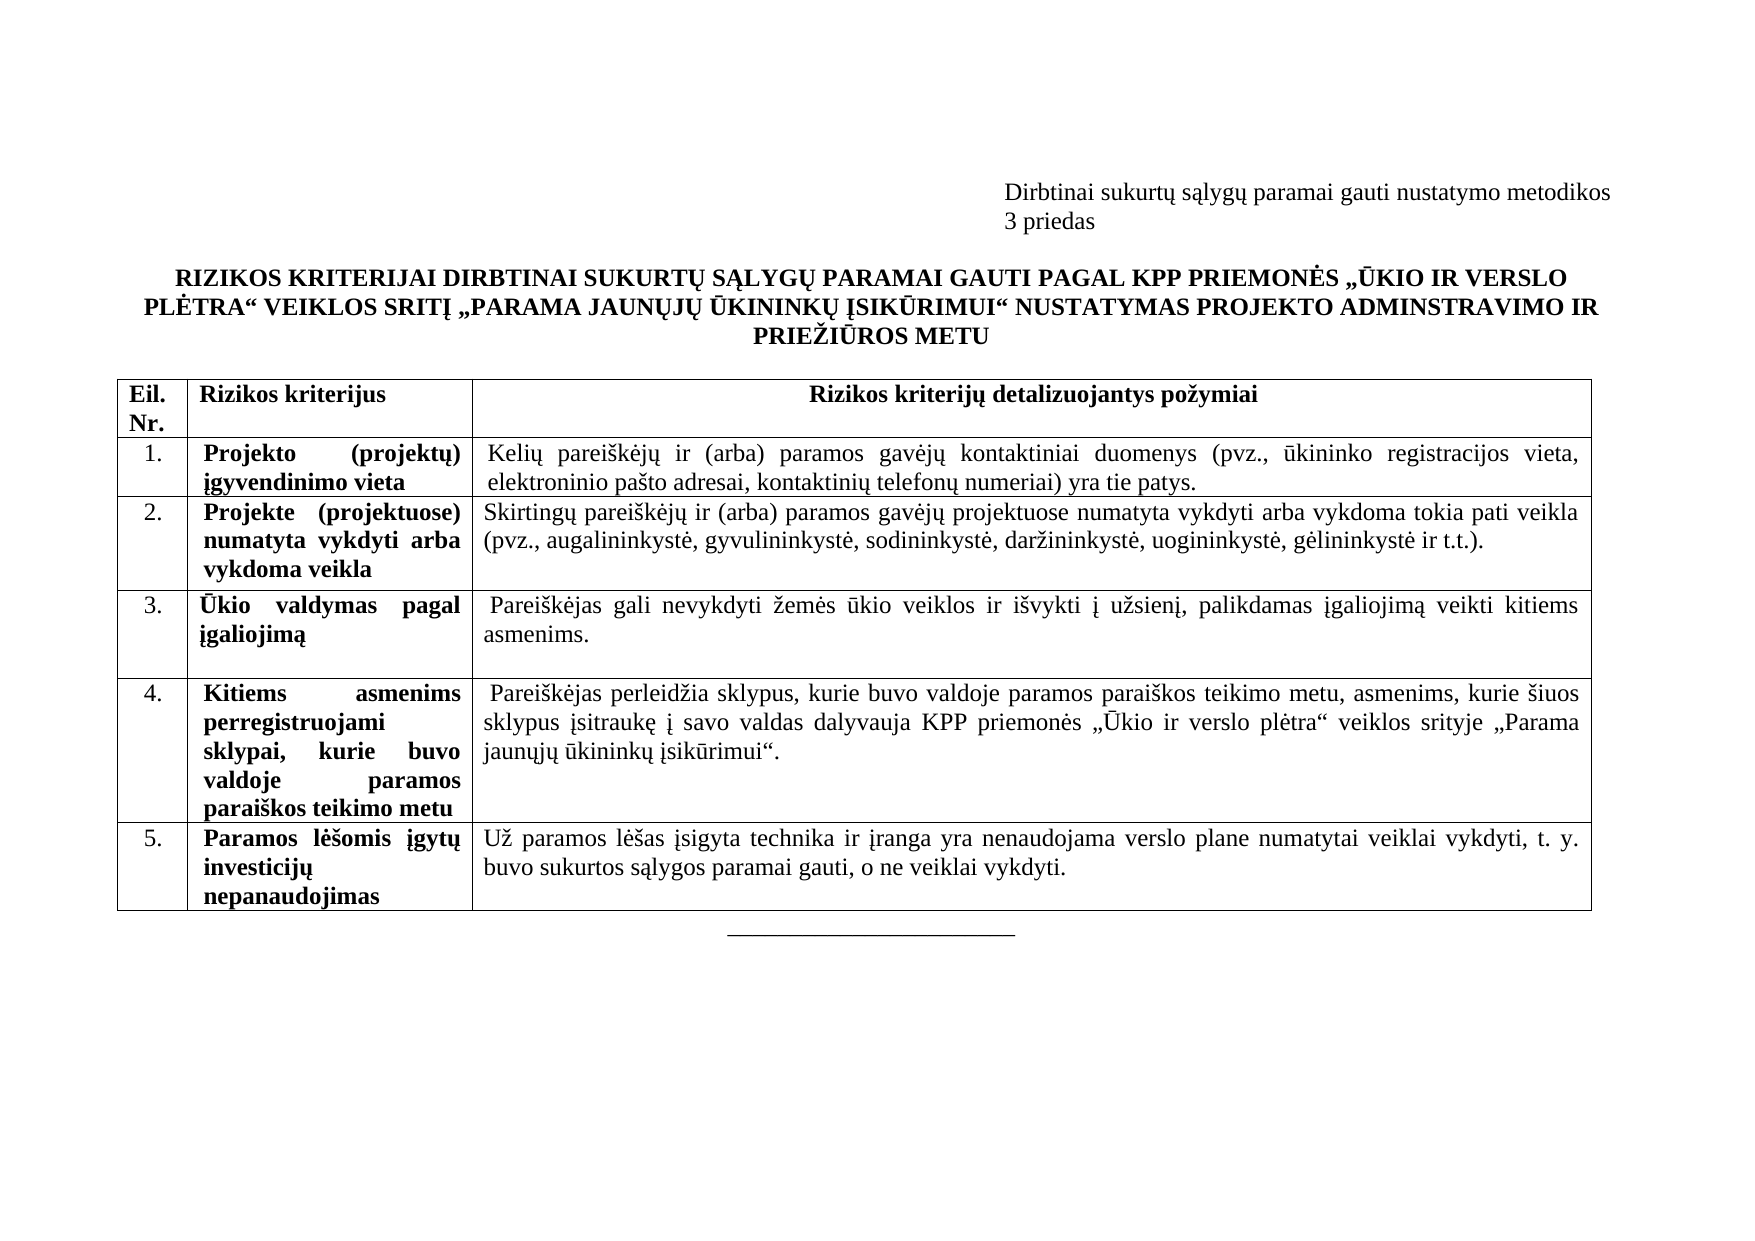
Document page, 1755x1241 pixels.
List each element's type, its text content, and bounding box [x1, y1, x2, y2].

table_header Eil. Nr. [118, 380, 187, 437]
table_cell 1. [118, 438, 187, 496]
table_cell Projekte (projektuose) numatyta vykdyti arba vykdoma veikla [188, 497, 472, 589]
table_cell 2. [118, 497, 187, 589]
table_cell Kitiems asmenims perregistruojami sklypai, kurie buvo valdoje paramos paraiškos teikimo metu [188, 679, 472, 822]
text RIZIKOS KRITERIJAI DIRBTINAI SUKURTŲ SĄLYGŲ PARAMAI GAUTI PAGAL KPP PRIEMONĖS „ŪKIO IR VERSLO PLĖTRA“ VEIKLOS SRITĮ „PARAMA JAUNŲJŲ ŪKININKŲ ĮSIKŪRIMUI“ NUSTATYMAS PROJEKTO ADMINSTRAVIMO IR PRIEŽIŪROS METU [118, 263, 1624, 350]
table_header Rizikos kriterijų detalizuojantys požymiai [473, 380, 1591, 437]
table_cell 4. [118, 679, 187, 822]
table_cell 3. [118, 591, 187, 677]
table_header Rizikos kriterijus [188, 380, 472, 437]
text _______________________ [118, 911, 1624, 939]
table_cell Ūkio valdymas pagal įgaliojimą [188, 591, 472, 677]
table_cell Kelių pareiškėjų ir (arba) paramos gavėjų kontaktiniai duomenys (pvz., ūkininko registracijos vieta, elektroninio pašto adresai, kontaktinių telefonų numeriai) yra tie patys. [473, 438, 1591, 496]
table_cell Skirtingų pareiškėjų ir (arba) paramos gavėjų projektuose numatyta vykdyti arba vykdoma tokia pati veikla (pvz., augalininkystė, gyvulininkystė, sodininkystė, daržininkystė, uogininkystė, gėlininkystė ir t.t.). [473, 497, 1591, 589]
table_cell Paramos lėšomis įgytų investicijų nepanaudojimas [188, 823, 472, 909]
table_cell Už paramos lėšas įsigyta technika ir įranga yra nenaudojama verslo plane numatytai veiklai vykdyti, t. y. buvo sukurtos sąlygos paramai gauti, o ne veiklai vykdyti. [473, 823, 1591, 909]
table_cell Pareiškėjas gali nevykdyti žemės ūkio veiklos ir išvykti į užsienį, palikdamas įgaliojimą veikti kitiems asmenims. [473, 591, 1591, 677]
text 3 priedas [118, 206, 1624, 235]
text Dirbtinai sukurtų sąlygų paramai gauti nustatymo metodikos [118, 177, 1624, 206]
table_cell Projekto (projektų) įgyvendinimo vieta [188, 438, 472, 496]
table_cell 5. [118, 823, 187, 909]
table_cell Pareiškėjas perleidžia sklypus, kurie buvo valdoje paramos paraiškos teikimo metu, asmenims, kurie šiuos sklypus įsitraukę į savo valdas dalyvauja KPP priemonės „Ūkio ir verslo plėtra“ veiklos srityje „Parama jaunųjų ūkininkų įsikūrimui“. [473, 679, 1591, 822]
